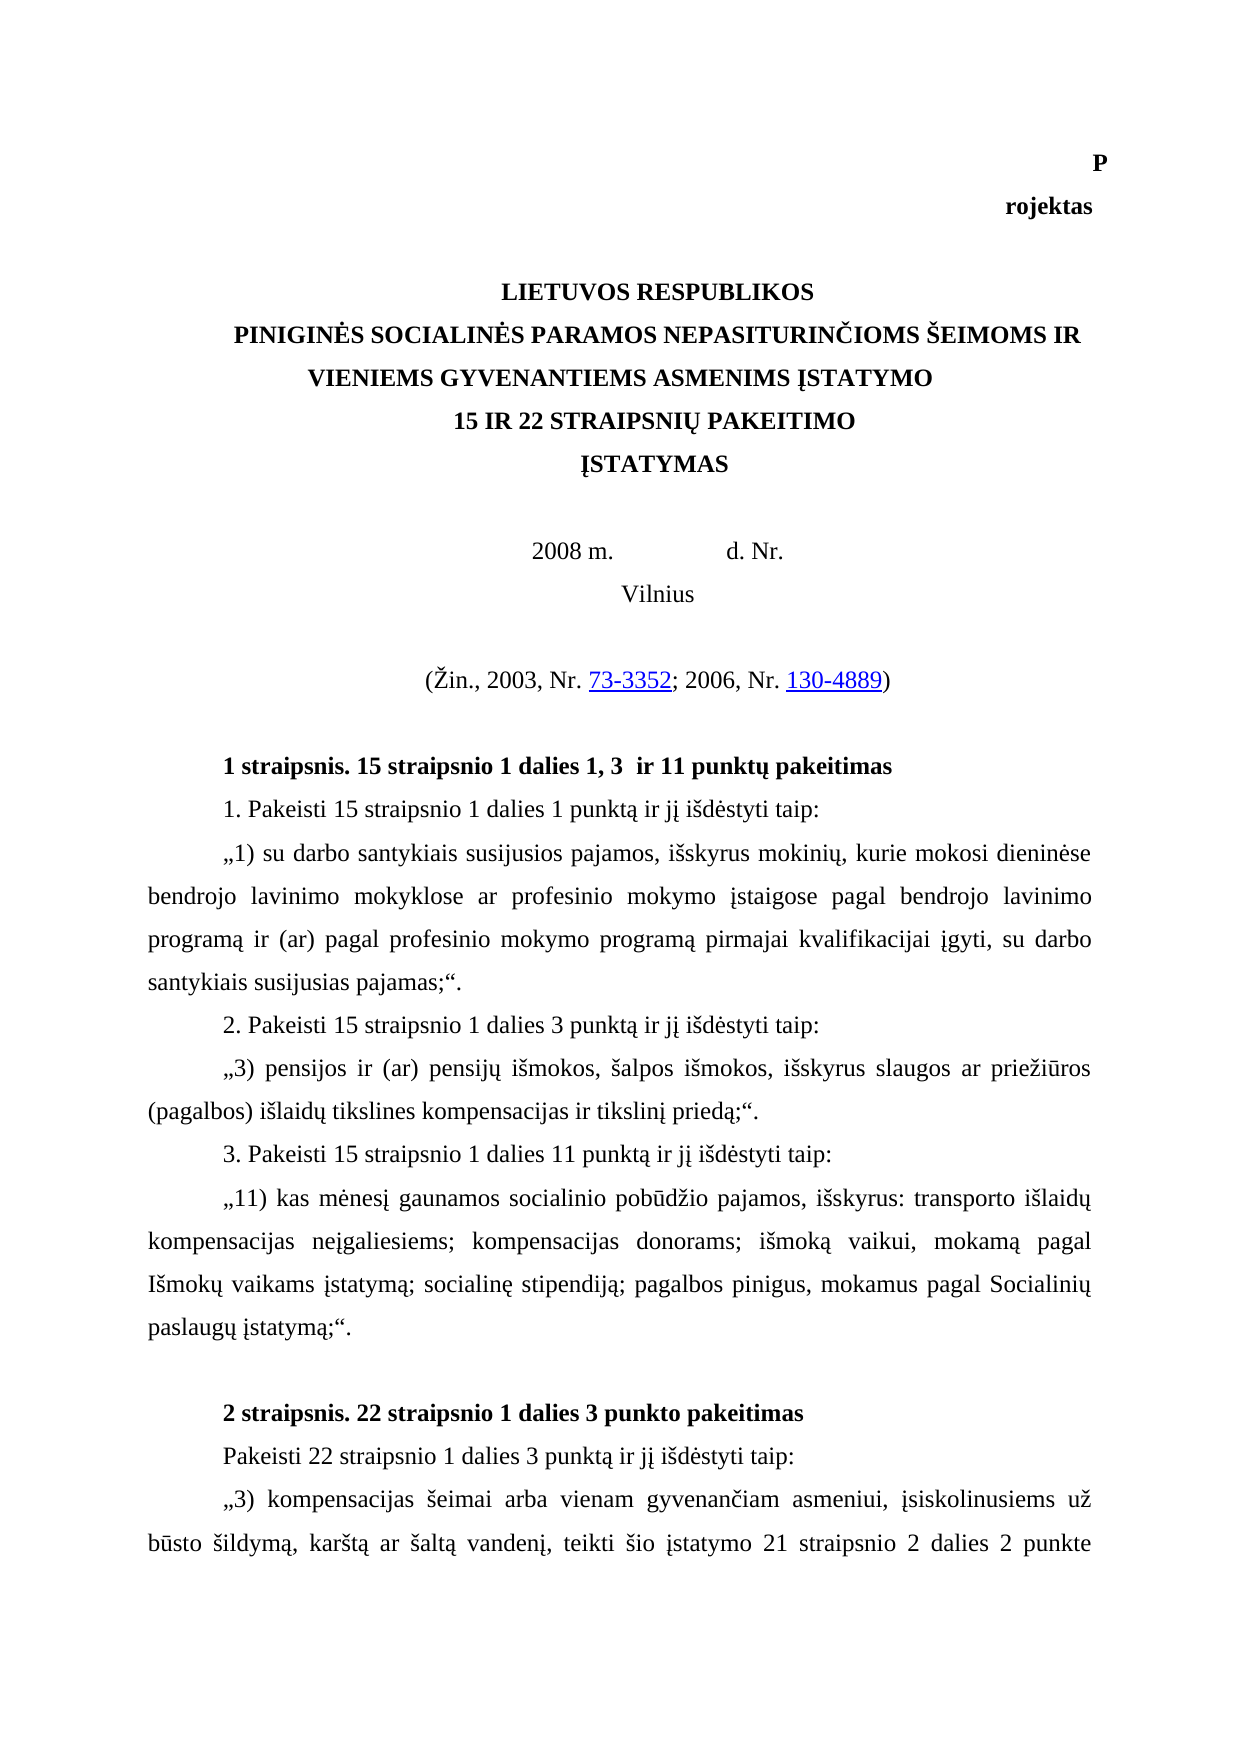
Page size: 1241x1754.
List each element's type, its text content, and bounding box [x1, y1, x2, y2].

text 2. Pakeisti 15 straipsnio 1 dalies 3 punktą ir jį išdėstyti taip: [148, 1010, 1092, 1039]
text Projektas [688, 148, 1092, 219]
text 2008 m. d. Nr. [148, 536, 1092, 564]
text 1 straipsnis. 15 straipsnio 1 dalies 1, 3 ir 11 punktų pakeitimas [148, 751, 1092, 780]
text „1) su darbo santykiais susijusios pajamos, išskyrus mokinių, kurie mokosi dieninėse bendrojo lavinimo mokyklose ar profesinio mokymo įstaigose pagal bendrojo lavinimo programą ir (ar) pagal profesinio mokymo programą pirmajai kvalifikacijai įgyti, su darbo santykiais susijusias pajamas;“. [148, 838, 1092, 996]
text PINIGINĖS SOCIALINĖS PARAMOS NEPASITURINČIOMS ŠEIMOMS IR VIENIEMS GYVENANTIEMS ASMENIMS ĮSTATYMO [148, 320, 1092, 392]
text „3) kompensacijas šeimai arba vienam gyvenančiam asmeniui, įsiskolinusiems už būsto šildymą, karštą ar šaltą vandenį, teikti šio įstatymo 21 straipsnio 2 dalies 2 punkte [148, 1484, 1092, 1556]
text (Žin., 2003, Nr. 73-3352; 2006, Nr. 130-4889) [148, 665, 1092, 694]
text 2 straipsnis. 22 straipsnio 1 dalies 3 punkto pakeitimas [148, 1398, 1092, 1427]
text Vilnius [148, 579, 1092, 608]
text „3) pensijos ir (ar) pensijų išmokos, šalpos išmokos, išskyrus slaugos ar priežiūros (pagalbos) išlaidų tikslines kompensacijas ir tikslinį priedą;“. [148, 1053, 1092, 1125]
text Pakeisti 22 straipsnio 1 dalies 3 punktą ir jį išdėstyti taip: [148, 1441, 1092, 1470]
text „11) kas mėnesį gaunamos socialinio pobūdžio pajamos, išskyrus: transporto išlaidų kompensacijas neįgaliesiems; kompensacijas donorams; išmoką vaikui, mokamą pagal Išmokų vaikams įstatymą; socialinę stipendiją; pagalbos pinigus, mokamus pagal Socialinių paslaugų įstatymą;“. [148, 1183, 1092, 1341]
text 3. Pakeisti 15 straipsnio 1 dalies 11 punktą ir jį išdėstyti taip: [148, 1139, 1092, 1168]
text 15 IR 22 STRAIPSNIŲ PAKEITIMO [148, 406, 1092, 435]
text LIETUVOS RESPUBLIKOS [148, 277, 1092, 306]
text 1. Pakeisti 15 straipsnio 1 dalies 1 punktą ir jį išdėstyti taip: [148, 794, 1092, 823]
text ĮSTATYMAS [148, 449, 1092, 478]
